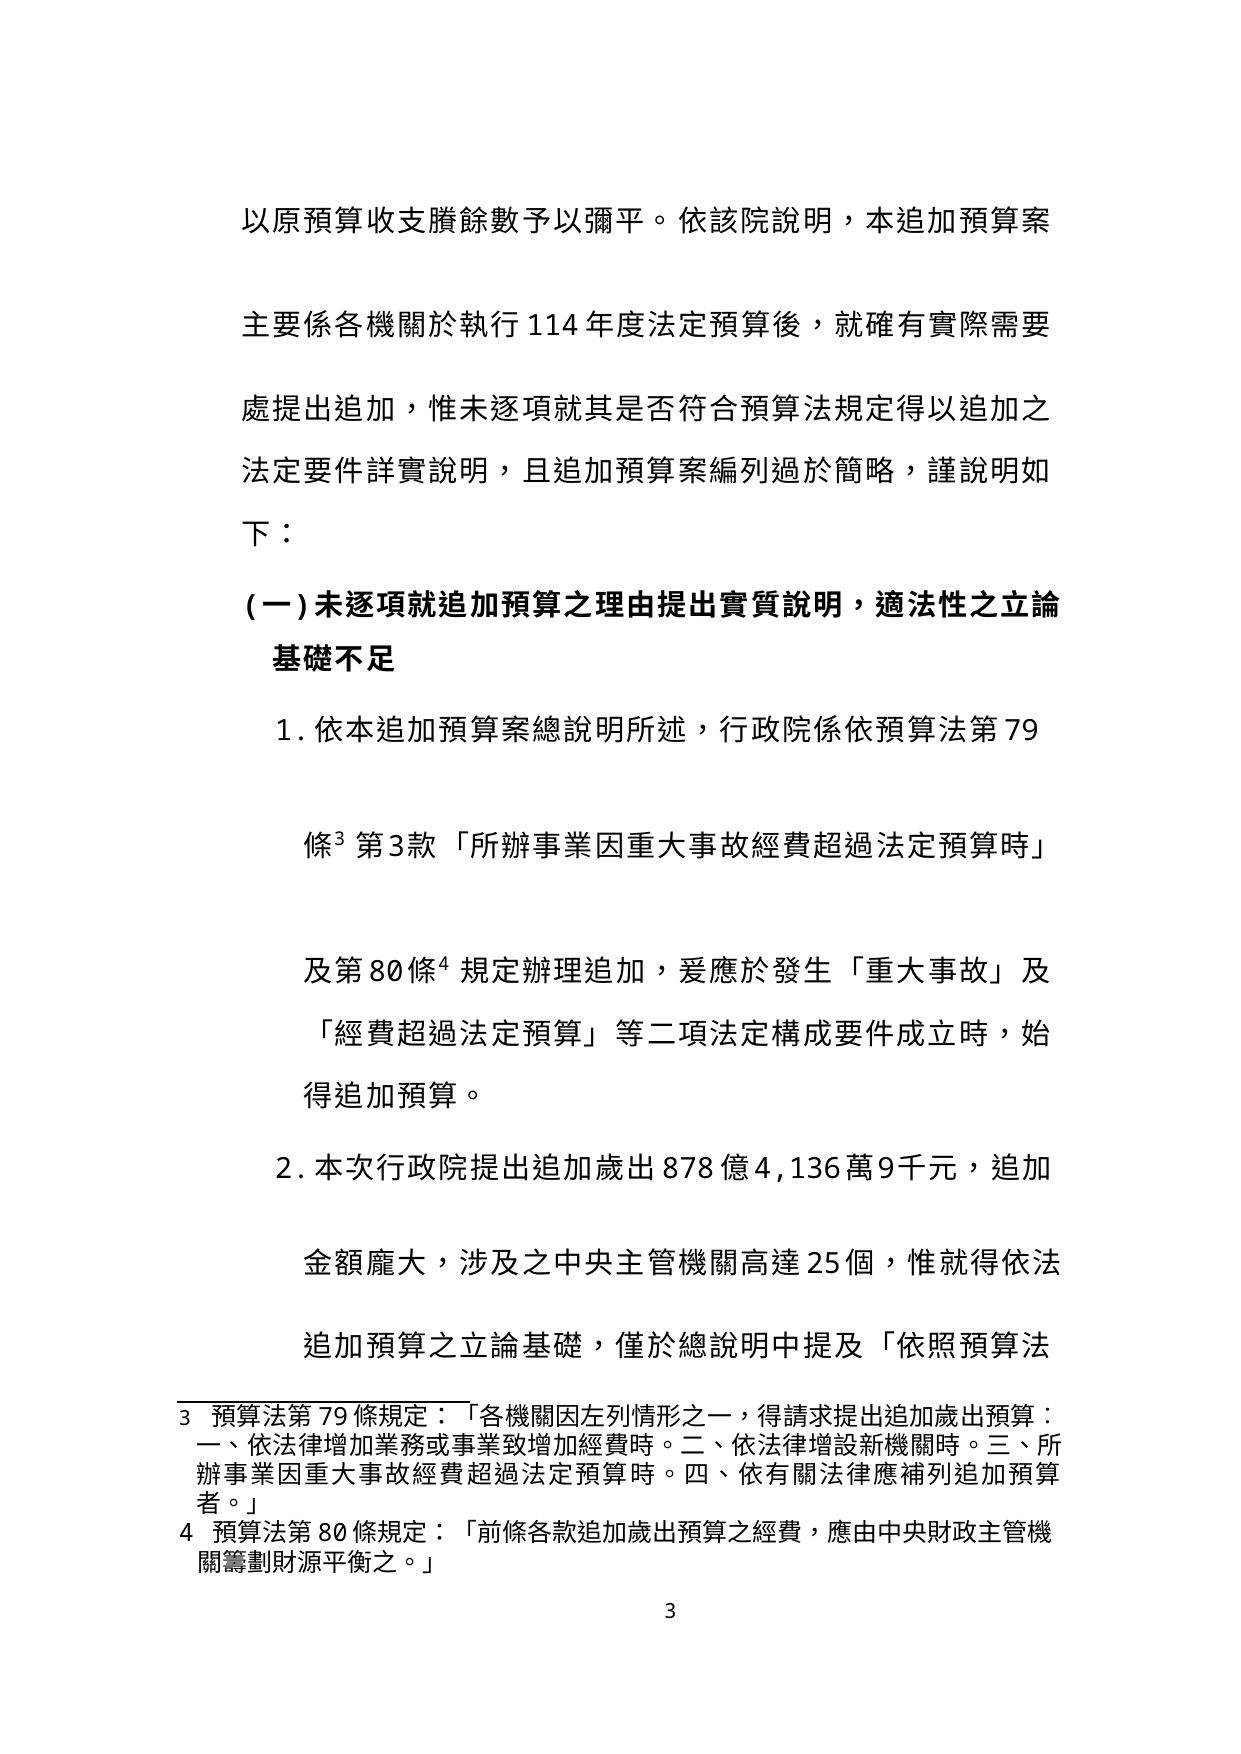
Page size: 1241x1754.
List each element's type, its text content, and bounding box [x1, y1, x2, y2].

text 2.本次行政院提出追加歲出878億4,136萬9千元，追加金額龐大，涉及之中央主管機關高達25個，惟就得依法追加預算之立論基礎，僅於總說明中提及「依照預算法 [266, 1115, 1063, 1365]
text (一)未逐項就追加預算之理由提出實質說明，適法性之立論基礎不足 [236, 552, 1063, 677]
text 預算法第80條規定：「前條各款追加歲出預算之經費，應由中央財政主管機關籌劃財源平衡之。」 [179, 1518, 1063, 1577]
text 以原預算收支賸餘數予以彌平。依該院說明，本追加預算案主要係各機關於執行114年度法定預算後，就確有實際需要處提出追加，惟未逐項就其是否符合預算法規定得以追加之法定要件詳實說明，且追加預算案編列過於簡略，謹說明如下： [236, 177, 1063, 552]
text 預算法第79條規定：「各機關因左列情形之一，得請求提出追加歲出預算︰一、依法律增加業務或事業致增加經費時。二、依法律增設新機關時。三、所辦事業因重大事故經費超過法定預算時。四、依有關法律應補列追加預算者。」 [178, 1402, 1063, 1518]
text 1.依本追加預算案總說明所述，行政院係依預算法第79條第3款「所辦事業因重大事故經費超過法定預算時」及第80條規定辦理追加，爰應於發生「重大事故」及「經費超過法定預算」等二項法定構成要件成立時，始得追加預算。 [266, 677, 1063, 1115]
